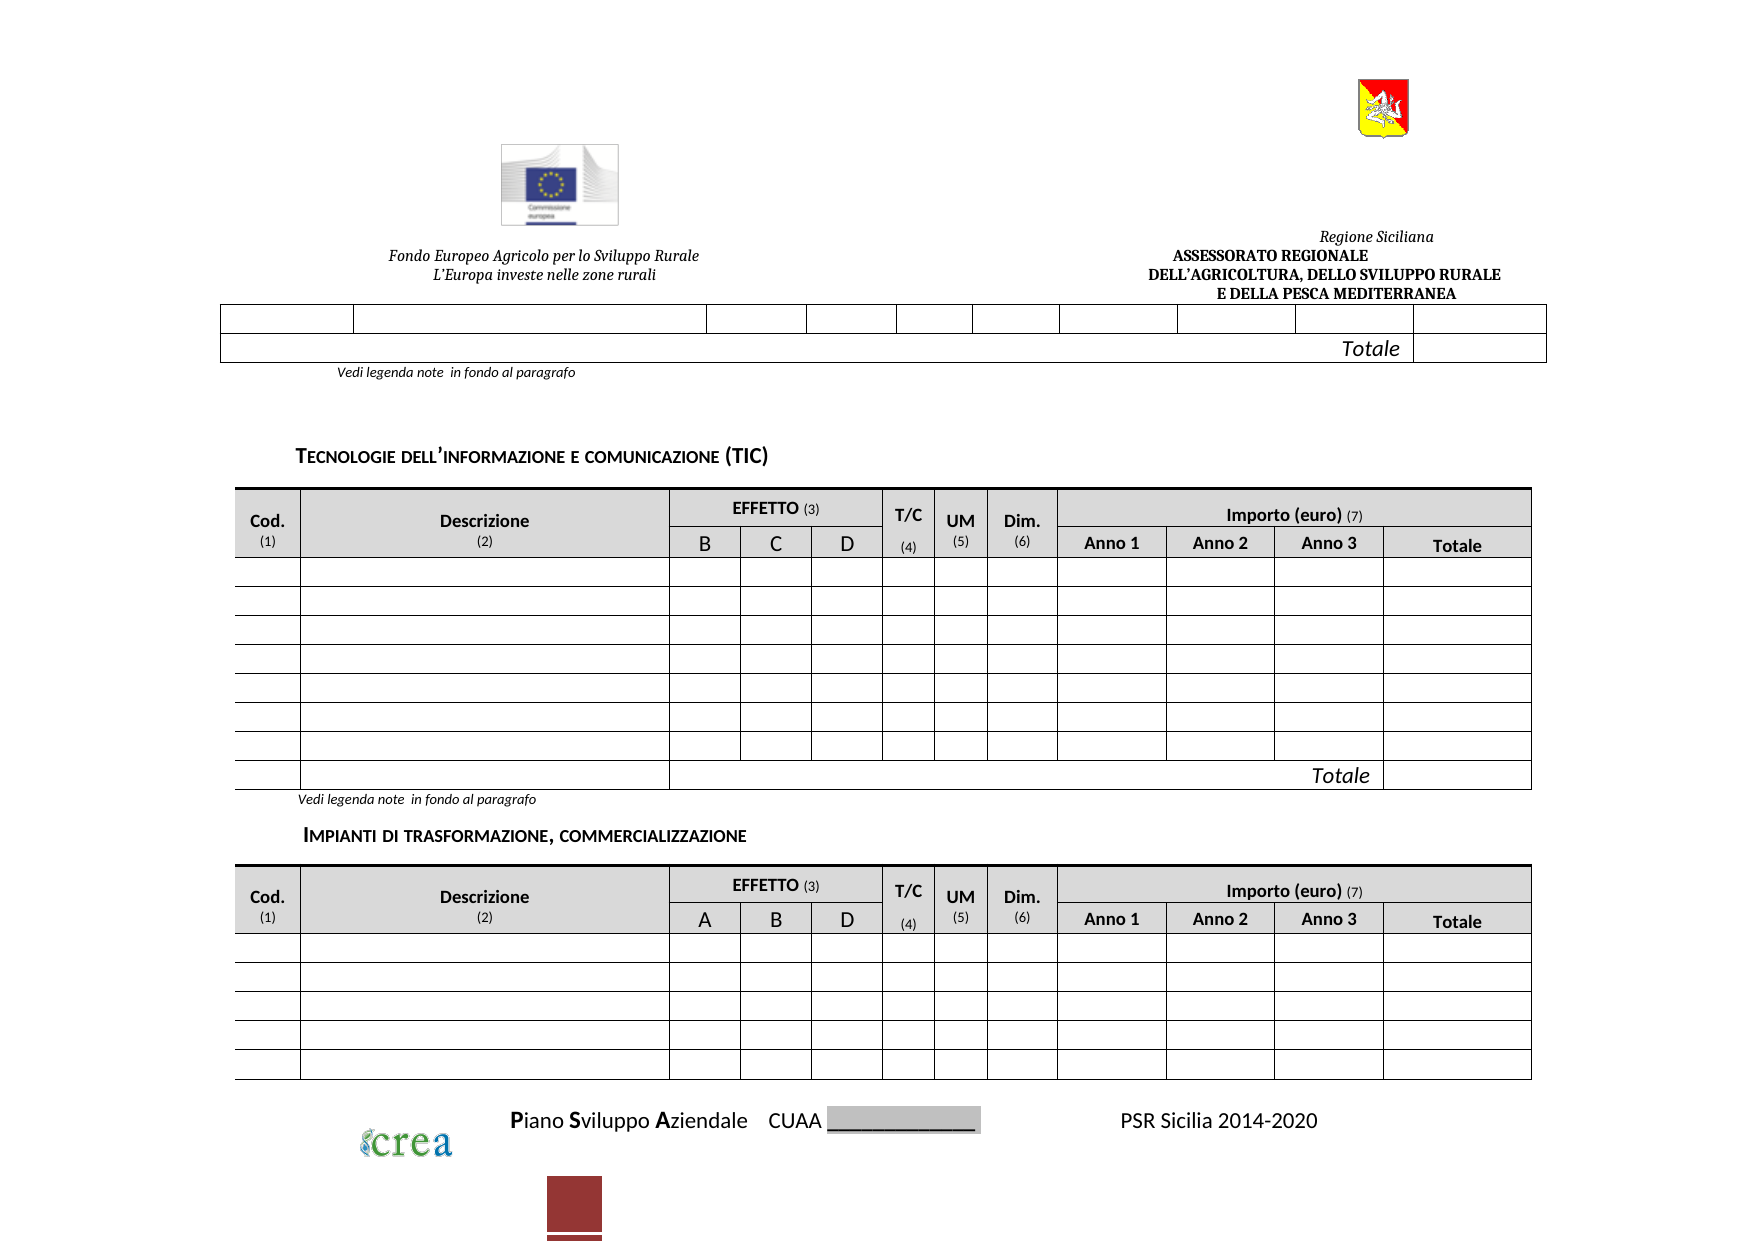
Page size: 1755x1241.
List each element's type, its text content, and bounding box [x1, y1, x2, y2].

table_cell [935, 732, 987, 760]
table_cell [883, 1021, 934, 1049]
table_cell [1167, 963, 1274, 991]
table_cell [812, 934, 882, 962]
table_cell [1167, 558, 1274, 586]
table_cell [670, 1021, 740, 1049]
table_cell [235, 558, 300, 586]
table_cell [883, 587, 934, 615]
table_cell [1275, 674, 1383, 702]
table_cell [235, 703, 300, 731]
table_cell [1384, 587, 1531, 615]
table_cell [301, 558, 669, 586]
table_cell [883, 963, 934, 991]
table_cell [935, 934, 987, 962]
table_cell [301, 732, 669, 760]
table_cell [988, 732, 1057, 760]
table_cell [812, 616, 882, 644]
table_cell Totale [670, 761, 1383, 789]
table_cell [988, 674, 1057, 702]
table_cell [935, 645, 987, 673]
table_cell [741, 558, 811, 586]
table_cell [1058, 616, 1166, 644]
table_cell [235, 674, 300, 702]
table_cell [1167, 587, 1274, 615]
table_cell [741, 1050, 811, 1078]
table_cell [935, 963, 987, 991]
table_header UM(5) [935, 867, 987, 933]
table_cell [1167, 732, 1274, 760]
table_cell [812, 674, 882, 702]
table_cell [670, 992, 740, 1020]
table_cell [883, 934, 934, 962]
table_cell [670, 963, 740, 991]
table_cell [1167, 934, 1274, 962]
table_header Importo (euro) (7) [1058, 867, 1531, 902]
table_cell [883, 674, 934, 702]
table_cell Anno 3 [1275, 527, 1383, 557]
table_cell C [741, 527, 811, 557]
table_cell [741, 616, 811, 644]
table_cell [1275, 703, 1383, 731]
table_cell [1167, 1021, 1274, 1049]
table_cell [1167, 674, 1274, 702]
table_cell [807, 305, 896, 333]
table_cell Anno 2 [1167, 903, 1274, 933]
table_cell A [670, 903, 740, 933]
table_cell [235, 616, 300, 644]
table_cell [897, 305, 972, 333]
table_cell [1058, 587, 1166, 615]
table_cell [988, 992, 1057, 1020]
table_cell [670, 616, 740, 644]
table_cell [301, 703, 669, 731]
table_cell [935, 992, 987, 1020]
table_cell [741, 645, 811, 673]
table_cell [1167, 1050, 1274, 1078]
table_cell [1384, 645, 1531, 673]
table_cell [883, 1050, 934, 1078]
table_cell [1167, 992, 1274, 1020]
table_cell [812, 732, 882, 760]
table_cell [741, 703, 811, 731]
table_cell [988, 703, 1057, 731]
table_cell [935, 674, 987, 702]
table_cell [1414, 305, 1546, 333]
table_cell [988, 645, 1057, 673]
table_cell [670, 674, 740, 702]
table_header Importo (euro) (7) [1058, 490, 1531, 526]
table_cell [301, 1021, 669, 1049]
table_cell [1384, 934, 1531, 962]
table_cell [883, 703, 934, 731]
table_cell [301, 616, 669, 644]
table_cell [1275, 1050, 1383, 1078]
table_cell [883, 992, 934, 1020]
table_cell [301, 992, 669, 1020]
table_cell [741, 587, 811, 615]
table_cell [935, 558, 987, 586]
table_cell [1275, 558, 1383, 586]
table_cell [1167, 645, 1274, 673]
table_cell [988, 587, 1057, 615]
table_cell [1058, 1021, 1166, 1049]
table_cell [301, 1050, 669, 1078]
table_cell [1296, 305, 1413, 333]
table_cell [1275, 587, 1383, 615]
table_cell [670, 1050, 740, 1078]
text Vedi legenda note in fondo al paragrafo [223, 790, 1619, 808]
table_cell Anno 1 [1058, 527, 1166, 557]
table_cell [1060, 305, 1177, 333]
table_cell [741, 732, 811, 760]
table_cell [1384, 703, 1531, 731]
table_cell [1275, 645, 1383, 673]
table_cell [1275, 992, 1383, 1020]
table_cell [812, 587, 882, 615]
table_cell D [812, 903, 882, 933]
table_cell [670, 934, 740, 962]
table_cell [988, 934, 1057, 962]
text Vedi legenda note in fondo al paragrafo [289, 363, 1619, 381]
table_cell [883, 558, 934, 586]
table_cell [670, 732, 740, 760]
table_cell [1058, 992, 1166, 1020]
table_header T/C (4) [883, 867, 934, 933]
table_cell [1058, 558, 1166, 586]
table_cell Totale [1384, 527, 1531, 557]
table_cell [812, 645, 882, 673]
table_cell [301, 587, 669, 615]
table_cell [235, 587, 300, 615]
table_cell D [812, 527, 882, 557]
table_cell [741, 1021, 811, 1049]
table_cell [935, 703, 987, 731]
table_header Dim. (6) [988, 490, 1057, 557]
table_header EFFETTO (3) [670, 867, 882, 902]
table_cell [1384, 732, 1531, 760]
table_cell [883, 645, 934, 673]
text Tecnologie dell’informazione e comunicazione (TIC) [177, 441, 1619, 469]
table_cell [1167, 616, 1274, 644]
table_cell [235, 1050, 300, 1078]
table_header T/C (4) [883, 490, 934, 557]
table_cell [1384, 558, 1531, 586]
table_cell [935, 587, 987, 615]
table_cell [988, 963, 1057, 991]
table_cell [988, 1050, 1057, 1078]
table_cell Totale [1384, 903, 1531, 933]
table_cell [354, 305, 706, 333]
table_header Cod. (1) [235, 867, 300, 933]
table_header Cod. (1) [235, 490, 300, 557]
table_cell [1167, 703, 1274, 731]
table_header Descrizione (2) [301, 867, 669, 933]
table_cell [935, 1021, 987, 1049]
table_cell [301, 963, 669, 991]
table_cell [301, 934, 669, 962]
table_cell [935, 616, 987, 644]
table_cell [812, 992, 882, 1020]
table_cell [1384, 1050, 1531, 1078]
table_cell [1275, 1021, 1383, 1049]
table_cell [235, 645, 300, 673]
table_cell [1414, 334, 1546, 362]
table_cell [301, 674, 669, 702]
table_cell [883, 616, 934, 644]
table_cell [1058, 645, 1166, 673]
table_cell [301, 645, 669, 673]
table_cell [988, 558, 1057, 586]
table_cell [235, 761, 300, 789]
table_cell [1384, 1021, 1531, 1049]
table_cell [741, 992, 811, 1020]
table_cell [670, 558, 740, 586]
table_cell [1384, 992, 1531, 1020]
table_cell [235, 992, 300, 1020]
table_cell [741, 963, 811, 991]
table_cell B [670, 527, 740, 557]
table_cell [1275, 732, 1383, 760]
text Impianti di trasformazione, commercializzazione [223, 832, 1619, 845]
table_cell [235, 963, 300, 991]
table_cell [812, 703, 882, 731]
table_cell [1058, 934, 1166, 962]
table_cell Anno 2 [1167, 527, 1274, 557]
table_cell Anno 3 [1275, 903, 1383, 933]
table_cell [235, 732, 300, 760]
table_cell [670, 703, 740, 731]
table_cell [1058, 674, 1166, 702]
table_header UM(5) [935, 490, 987, 557]
table_cell Totale [221, 334, 1413, 362]
table_cell [812, 1021, 882, 1049]
table_header EFFETTO (3) [670, 490, 882, 526]
table_cell [1384, 674, 1531, 702]
table_cell Anno 1 [1058, 903, 1166, 933]
table_cell [707, 305, 806, 333]
table_cell [973, 305, 1059, 333]
table_cell [1384, 963, 1531, 991]
table_cell [1058, 963, 1166, 991]
table_cell [1058, 703, 1166, 731]
table_cell [1275, 616, 1383, 644]
table_cell [1275, 934, 1383, 962]
table_cell [1275, 963, 1383, 991]
table_cell [988, 616, 1057, 644]
table_cell [1384, 761, 1531, 789]
table_header Dim. (6) [988, 867, 1057, 933]
table_cell [1058, 732, 1166, 760]
table_cell [812, 1050, 882, 1078]
table_cell [812, 558, 882, 586]
table_cell [301, 761, 669, 789]
table_cell [1178, 305, 1295, 333]
table_cell [221, 305, 353, 333]
table_cell [883, 732, 934, 760]
table_cell [670, 645, 740, 673]
table_cell [935, 1050, 987, 1078]
table_cell [235, 934, 300, 962]
table_cell [812, 963, 882, 991]
table_cell [988, 1021, 1057, 1049]
table_cell [741, 934, 811, 962]
table_cell [1384, 616, 1531, 644]
table_cell [741, 674, 811, 702]
table_cell [670, 587, 740, 615]
table_header Descrizione (2) [301, 490, 669, 557]
table_cell B [741, 903, 811, 933]
table_cell [1058, 1050, 1166, 1078]
table_cell [235, 1021, 300, 1049]
